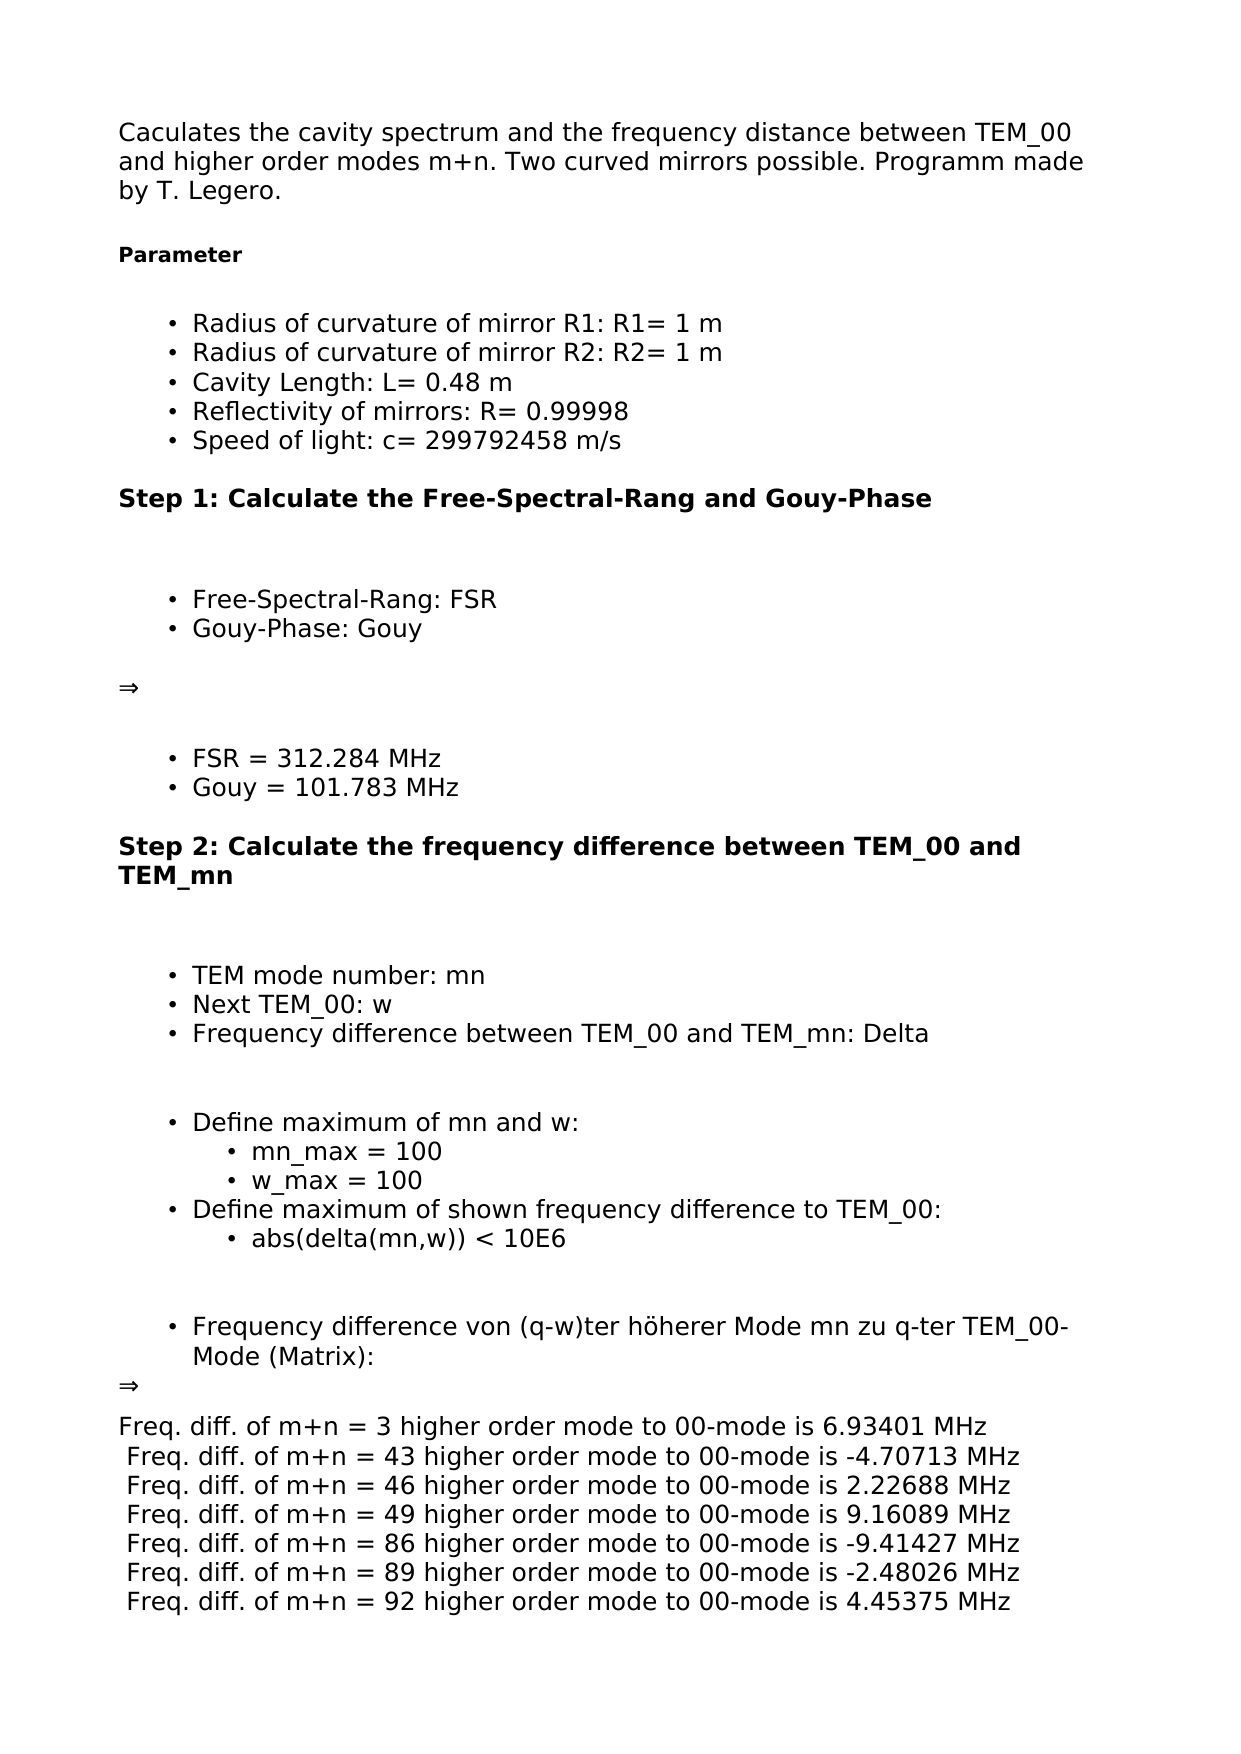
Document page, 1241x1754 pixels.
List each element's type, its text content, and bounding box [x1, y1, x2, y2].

list TEM mode number: mn [177, 961, 1122, 990]
list FSR = 312.284 MHz [177, 744, 1122, 773]
text Step 1: Calculate the Free-Spectral-Rang and Gouy-Phase [118, 485, 1122, 543]
text Freq. diff. of m+n = 3 higher order mode to 00-mode is 6.93401 MHz Freq. diff. of m+n = 43 higher order mode to 00-mode is -4.70713 MHz Freq. diff. of m+n = 46 higher order mode to 00-mode is 2.22688 MHz Freq. diff. of m+n = 49 higher order mode to 00-mode is 9.16089 MHz Freq. diff. of m+n = 86 higher order mode to 00-mode is -9.41427 MHz Freq. diff. of m+n = 89 higher order mode to 00-mode is -2.48026 MHz Freq. diff. of m+n = 92 higher order mode to 00-mode is 4.45375 MHz [118, 1412, 1122, 1617]
list Cavity Length: L= 0.48 m [177, 368, 1122, 397]
list Speed of light: c= 299792458 m/s [177, 426, 1122, 455]
list Define maximum of mn and w: [177, 1108, 1122, 1137]
list Frequency difference between TEM_00 and TEM_mn: Delta [177, 1019, 1122, 1049]
list Reflectivity of mirrors: R= 0.99998 [177, 397, 1122, 426]
text Caculates the cavity spectrum and the frequency distance between TEM_00 and higher order modes m+n. Two curved mirrors possible. Programm made by T. Legero. [118, 118, 1122, 206]
text ⇒ [118, 1371, 1122, 1400]
list w_max = 100 [236, 1166, 1122, 1195]
list Radius of curvature of mirror R2: R2= 1 m [177, 338, 1122, 368]
list abs(delta(mn,w)) < 10E6 [236, 1224, 1122, 1253]
list Radius of curvature of mirror R1: R1= 1 m [177, 309, 1122, 338]
subtitle Parameter [118, 243, 1122, 267]
list mn_max = 100 [236, 1137, 1122, 1166]
text Step 2: Calculate the frequency difference between TEM_00 and TEM_mn [118, 832, 1122, 919]
text ⇒ [118, 673, 1122, 702]
list Frequency difference von (q-w)ter höherer Mode mn zu q-ter TEM_00-Mode (Matrix): [177, 1312, 1122, 1371]
list Free-Spectral-Rang: FSR [177, 585, 1122, 614]
list Gouy-Phase: Gouy [177, 614, 1122, 643]
list Next TEM_00: w [177, 990, 1122, 1019]
list Define maximum of shown frequency difference to TEM_00: [177, 1195, 1122, 1224]
list Gouy = 101.783 MHz [177, 773, 1122, 802]
